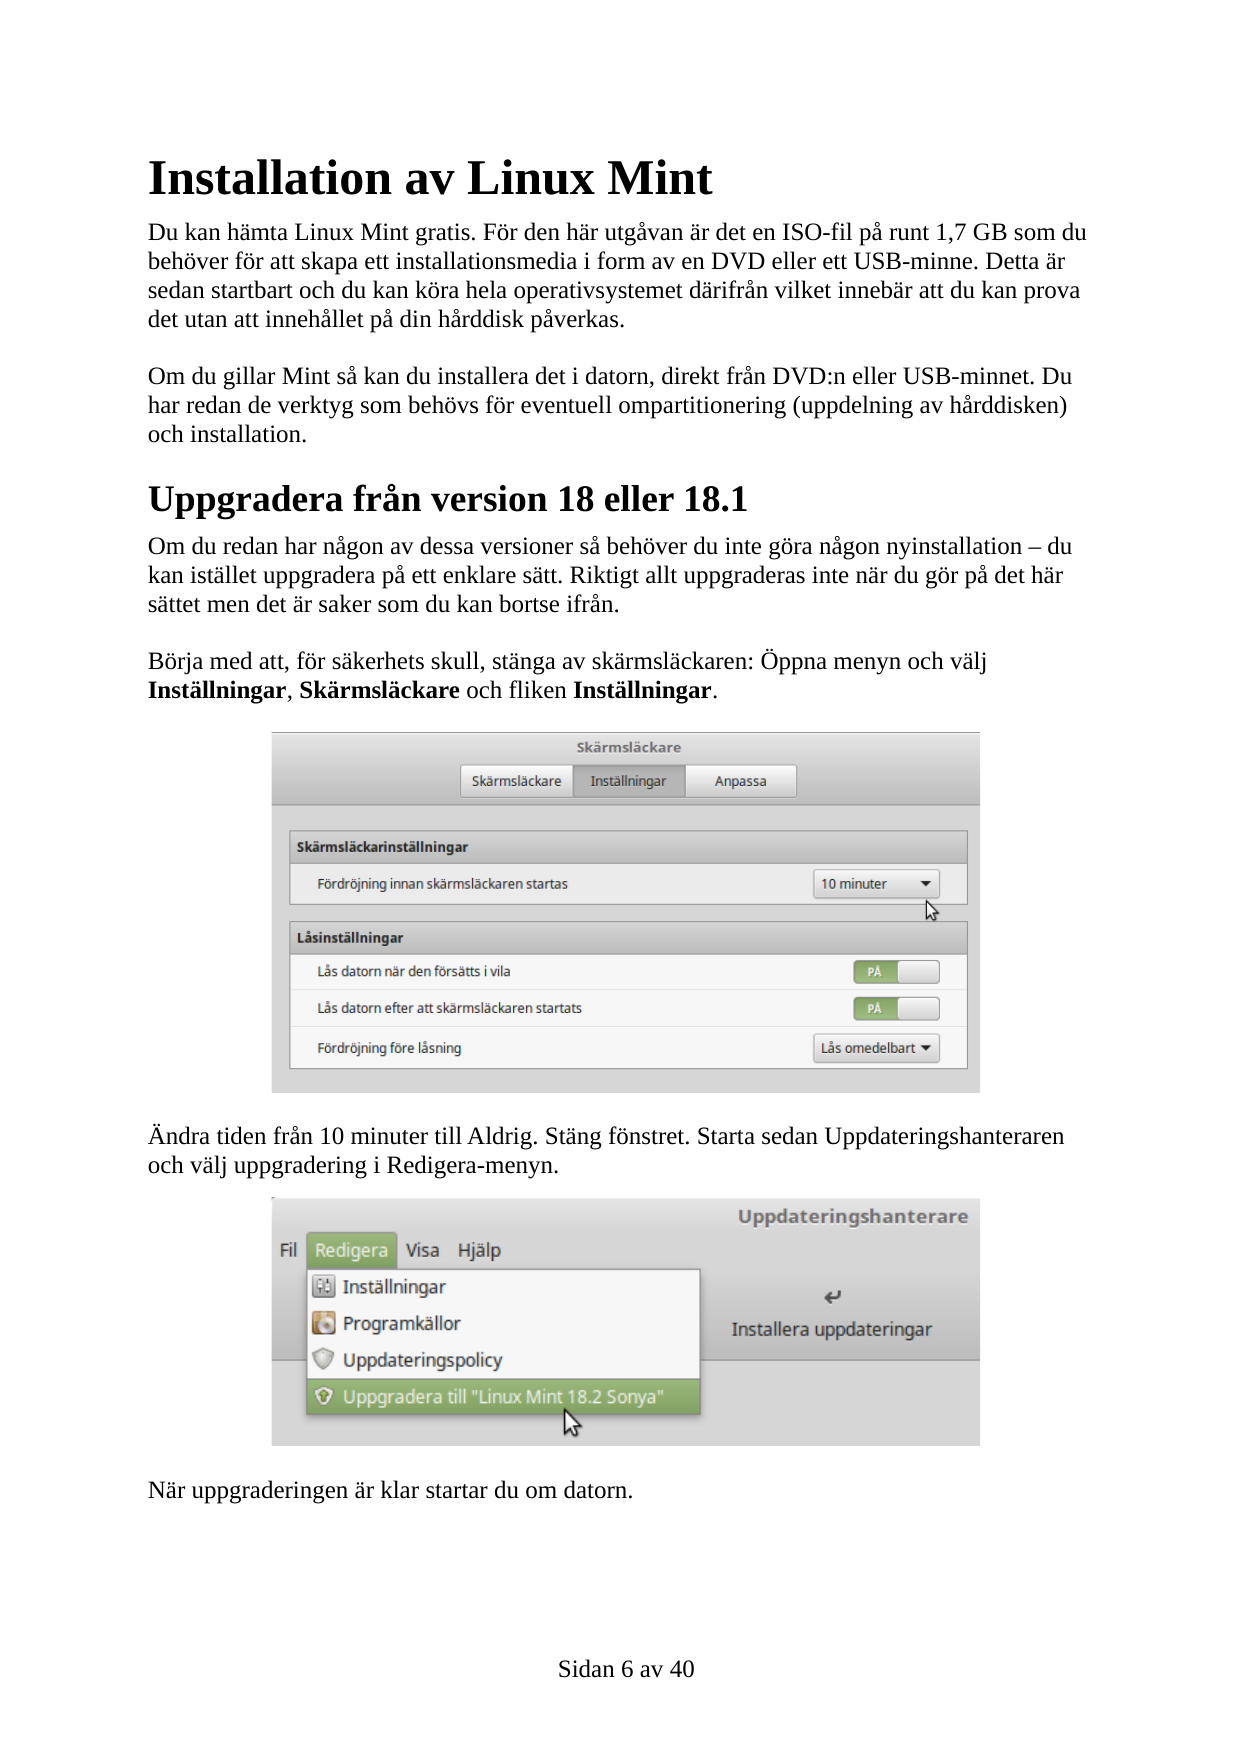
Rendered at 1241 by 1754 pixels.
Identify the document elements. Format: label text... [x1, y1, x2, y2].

subtitle Installation av Linux Mint [148, 148, 1104, 205]
subtitle Uppgradera från version 18 eller 18.1 [148, 476, 1104, 519]
picture [271, 732, 981, 1093]
text Du kan hämta Linux Mint gratis. För den här utgåvan är det en ISO-fil på runt 1,7 GB som du behöver för att skapa ett installationsmedia i form av en DVD eller ett USB-minne. Detta är sedan startbart och du kan köra hela operativsystemet därifrån vilket innebär att du kan prova det utan att innehållet på din hårddisk påverkas. [148, 217, 1104, 332]
text När uppgraderingen är klar startar du om datorn. [148, 1475, 1104, 1503]
text Om du gillar Mint så kan du installera det i datorn, direkt från DVD:n eller USB-minnet. Du har redan de verktyg som behövs för eventuell ompartitionering (uppdelning av hårddisken) och installation. [148, 361, 1104, 447]
text Börja med att, för säkerhets skull, stänga av skärmsläckaren: Öppna menyn och välj Inställningar, Skärmsläckare och fliken Inställningar. [148, 646, 1104, 704]
text Om du redan har någon av dessa versioner så behöver du inte göra någon nyinstallation – du kan istället uppgradera på ett enklare sätt. Riktigt allt uppgraderas inte när du gör på det här sättet men det är saker som du kan bortse ifrån. [148, 531, 1104, 618]
picture [271, 1197, 981, 1446]
text Ändra tiden från 10 minuter till Aldrig. Stäng fönstret. Starta sedan Uppdateringshanteraren och välj uppgradering i Redigera-menyn. [148, 1121, 1104, 1178]
